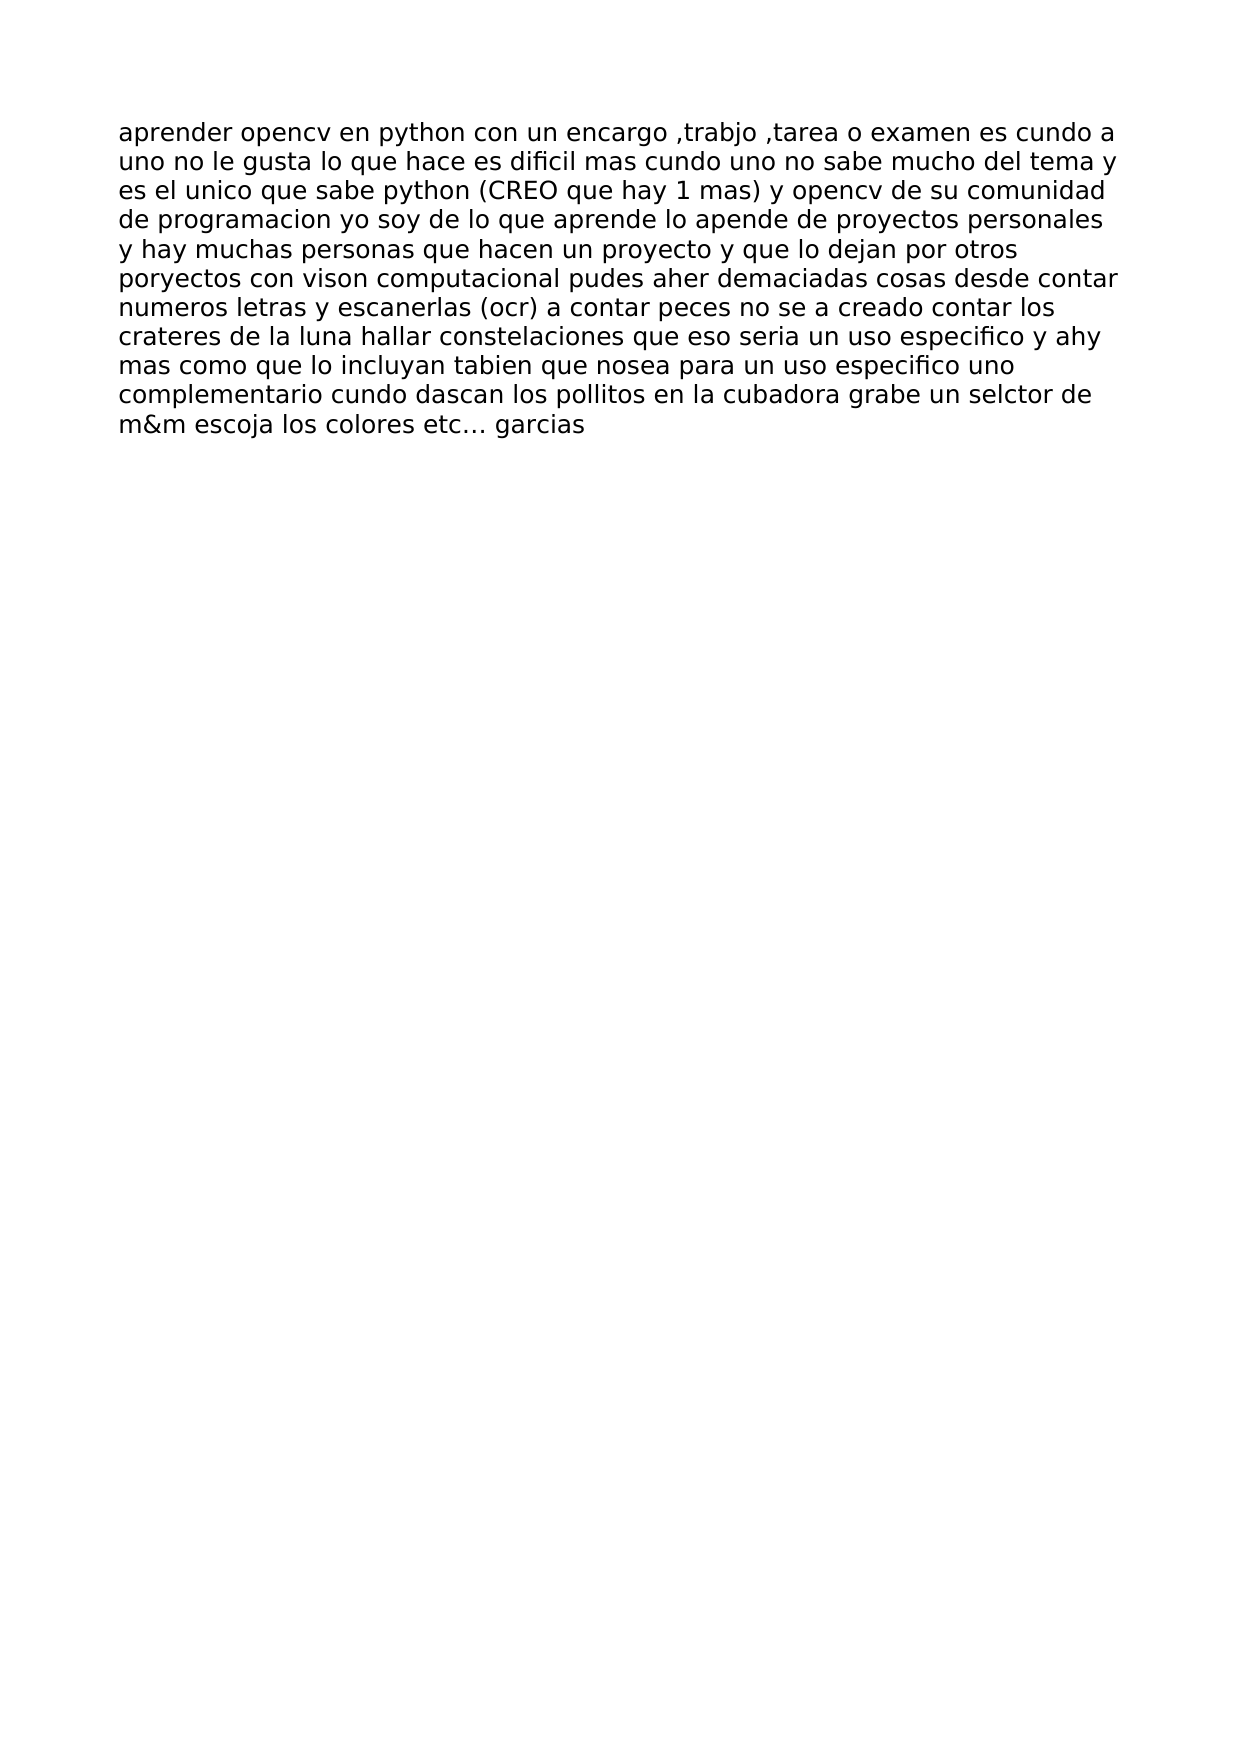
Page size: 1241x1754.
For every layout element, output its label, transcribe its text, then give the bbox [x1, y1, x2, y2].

text aprender opencv en python con un encargo ,trabjo ,tarea o examen es cundo a uno no le gusta lo que hace es dificil mas cundo uno no sabe mucho del tema y es el unico que sabe python (CREO que hay 1 mas) y opencv de su comunidad de programacion yo soy de lo que aprende lo apende de proyectos personales y hay muchas personas que hacen un proyecto y que lo dejan por otros poryectos con vison computacional pudes aher demaciadas cosas desde contar numeros letras y escanerlas (ocr) a contar peces no se a creado contar los crateres de la luna hallar constelaciones que eso seria un uso especifico y ahy mas como que lo incluyan tabien que nosea para un uso especifico uno complementario cundo dascan los pollitos en la cubadora grabe un selctor de m&m escoja los colores etc… garcias [118, 118, 1122, 439]
